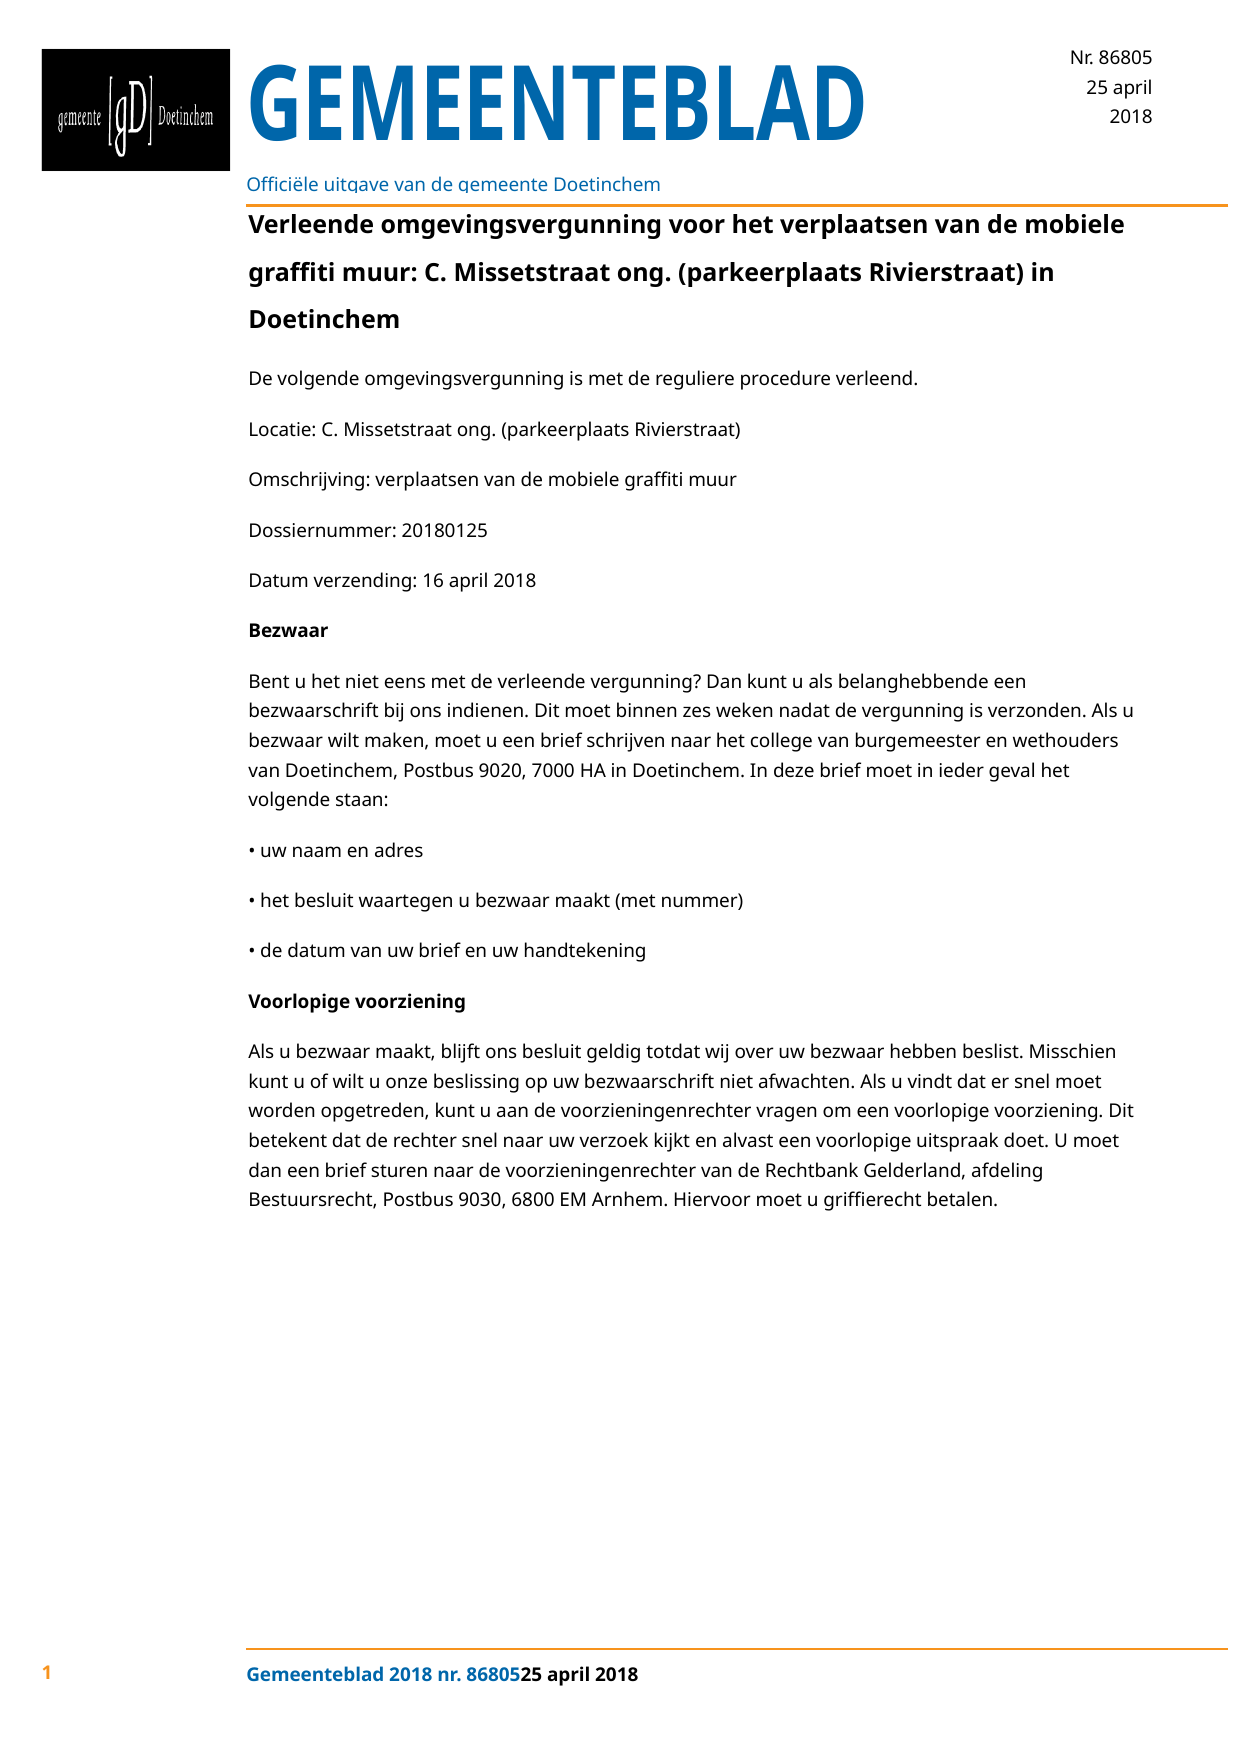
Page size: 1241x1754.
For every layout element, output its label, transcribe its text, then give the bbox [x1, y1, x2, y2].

text Omschrijving: verplaatsen van de mobiele graffiti muur [248, 466, 1152, 492]
text Datum verzending: 16 april 2018 [248, 567, 1152, 593]
text • het besluit waartegen u bezwaar maakt (met nummer) [248, 887, 1152, 913]
text Als u bezwaar maakt, blijft ons besluit geldig totdat wij over uw bezwaar hebben beslist. Misschien kunt u of wilt u onze beslissing op uw bezwaarschrift niet afwachten. Als u vindt dat er snel moet worden opgetreden, kunt u aan de voorzieningenrechter vragen om een voorlopige voorziening. Dit betekent dat de rechter snel naar uw verzoek kijkt en alvast een voorlopige uitspraak doet. U moet dan een brief sturen naar de voorzieningenrechter van de Rechtbank Gelderland, afdeling Bestuursrecht, Postbus 9030, 6800 EM Arnhem. Hiervoor moet u griffierecht betalen. [248, 1038, 1152, 1212]
text Bezwaar [248, 618, 1152, 643]
text De volgende omgevingsvergunning is met de reguliere procedure verleend. [248, 366, 1152, 391]
text Dossiernummer: 20180125 [248, 517, 1152, 542]
text Voorlopige voorziening [248, 988, 1152, 1014]
text Bent u het niet eens met de verleende vergunning? Dan kunt u als belanghebbende een bezwaarschrift bij ons indienen. Dit moet binnen zes weken nadat de vergunning is verzonden. Als u bezwaar wilt maken, moet u een brief schrijven naar het college van burgemeester en wethouders van Doetinchem, Postbus 9020, 7000 HA in Doetinchem. In deze brief moet in ieder geval het volgende staan: [248, 668, 1152, 812]
text • de datum van uw brief en uw handtekening [248, 938, 1152, 963]
text • uw naam en adres [248, 837, 1152, 862]
text Verleende omgevingsvergunning voor het verplaatsen van de mobiele graffiti muur: C. Missetstraat ong. (parkeerplaats Rivierstraat) in Doetinchem [248, 207, 1152, 336]
picture [41, 47, 231, 172]
text Locatie: C. Missetstraat ong. (parkeerplaats Rivierstraat) [248, 416, 1152, 442]
